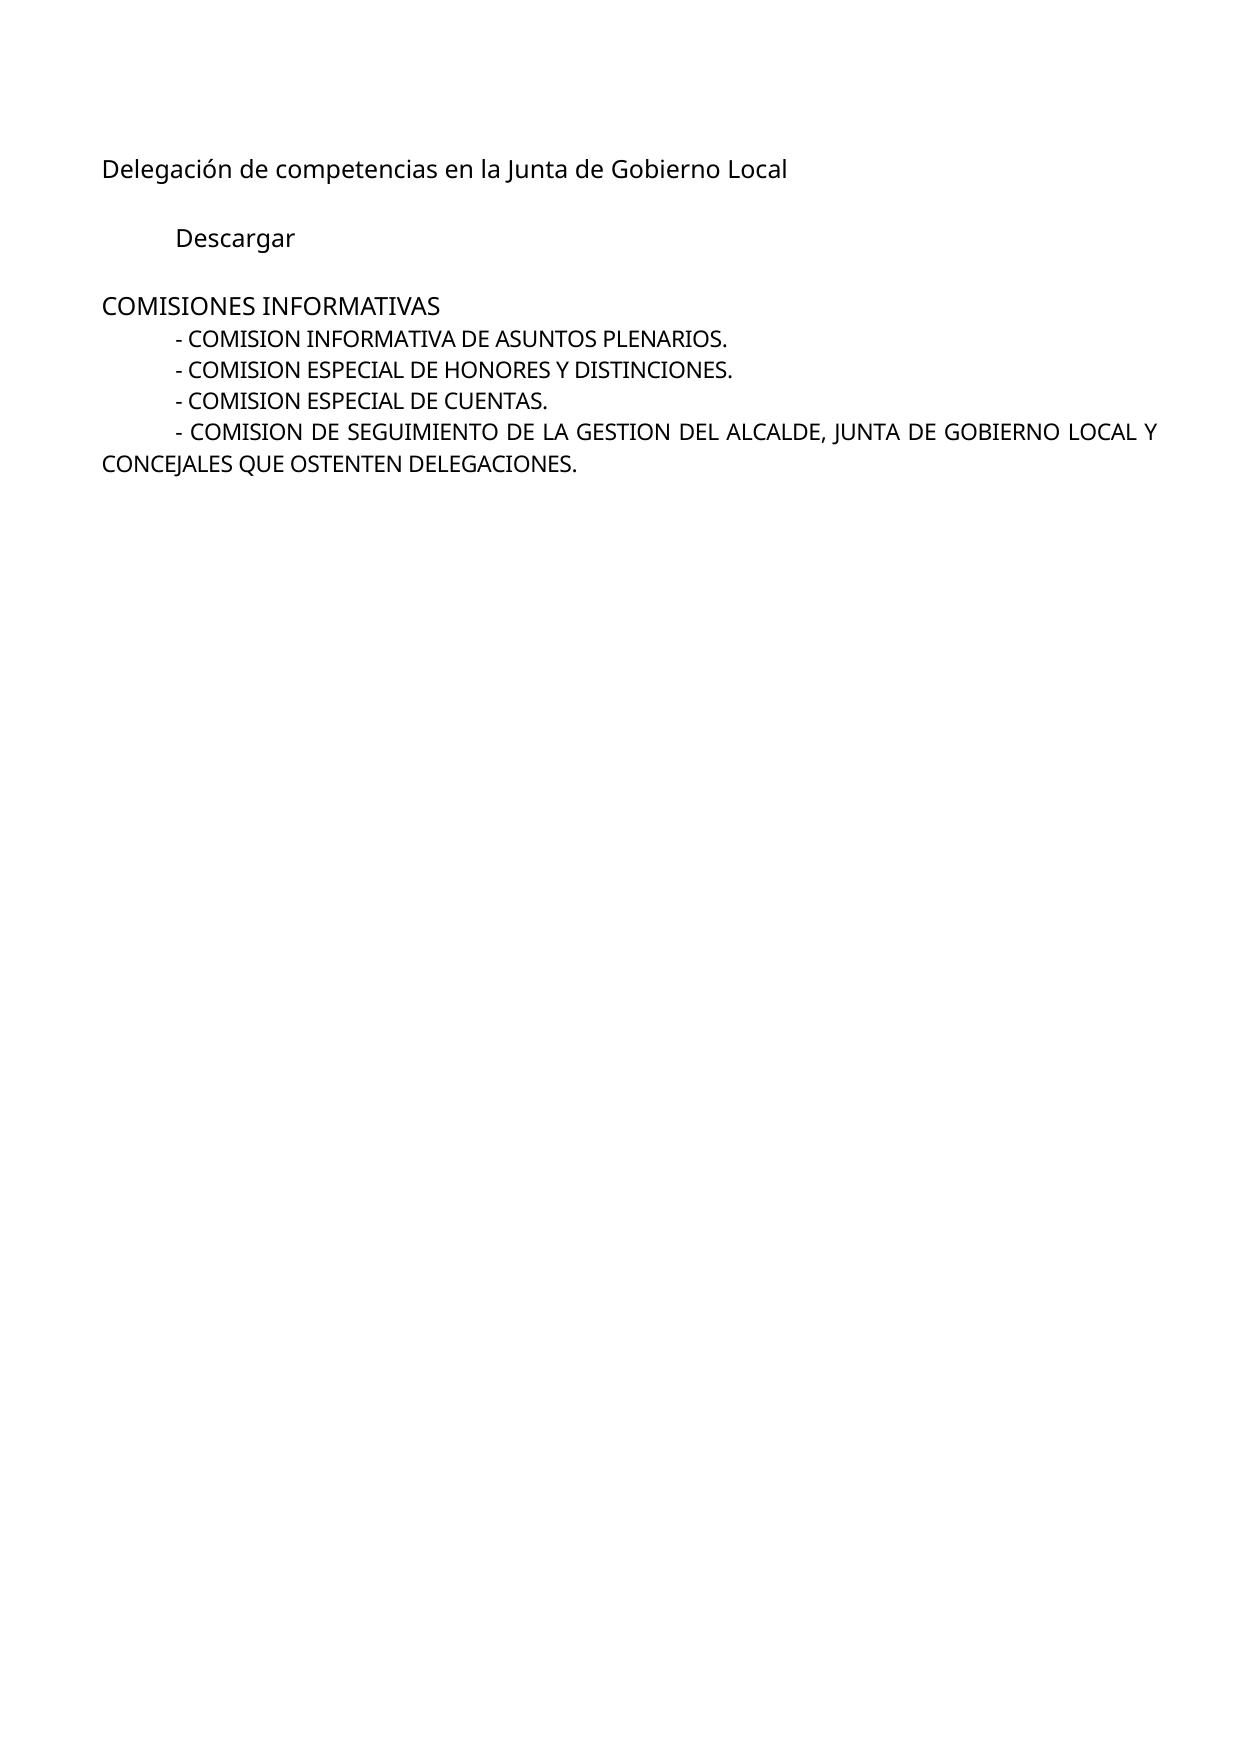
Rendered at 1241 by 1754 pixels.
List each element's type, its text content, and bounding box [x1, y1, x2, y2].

text - COMISION DE SEGUIMIENTO DE LA GESTION DEL ALCALDE, JUNTA DE GOBIERNO LOCAL Y CONCEJALES QUE OSTENTEN DELEGACIONES. [101, 416, 1158, 479]
text - COMISION ESPECIAL DE HONORES Y DISTINCIONES. [101, 354, 1158, 385]
text Descargar [101, 220, 1158, 254]
text - COMISION INFORMATIVA DE ASUNTOS PLENARIOS. [175, 322, 1158, 354]
text - COMISION ESPECIAL DE CUENTAS. [101, 385, 1158, 416]
text Delegación de competencias en la Junta de Gobierno Local [101, 152, 1158, 186]
text COMISIONES INFORMATIVAS [101, 288, 1158, 322]
